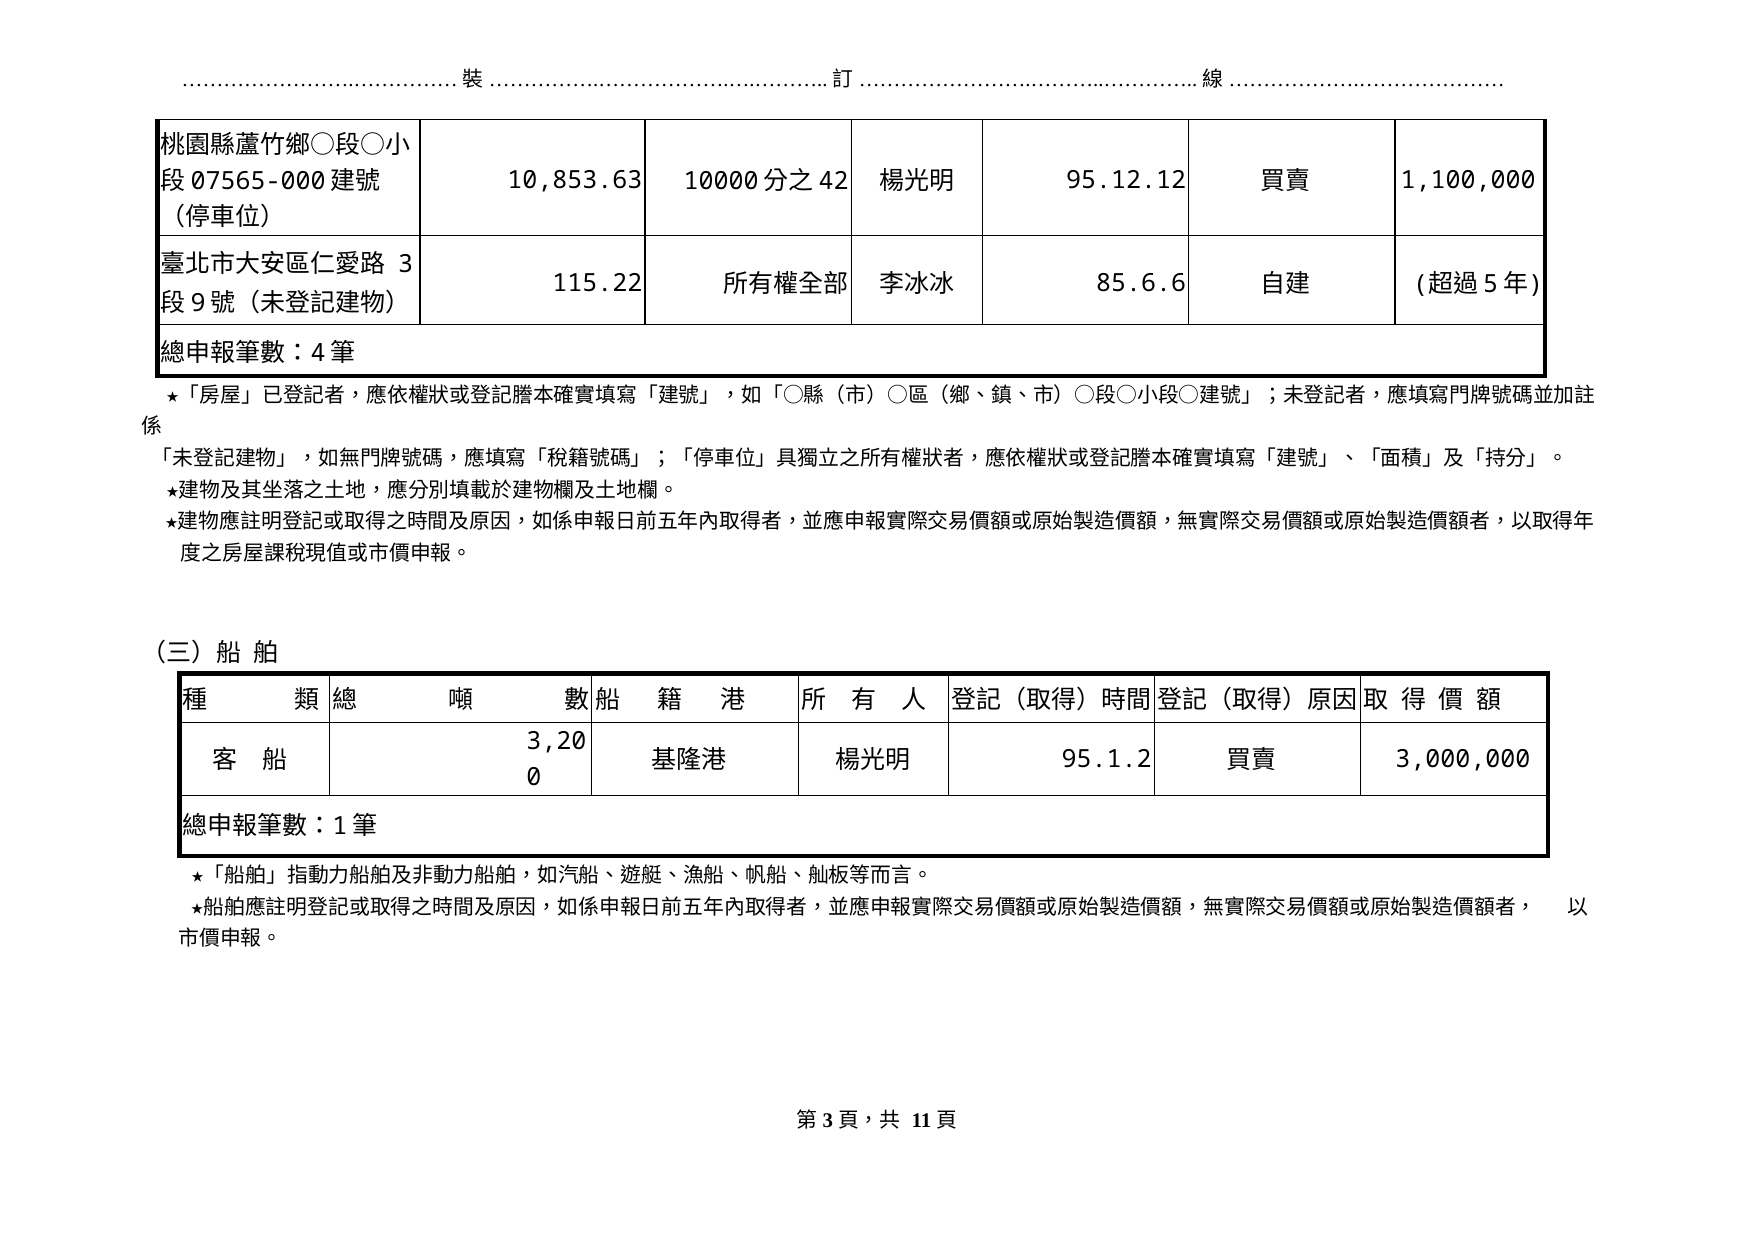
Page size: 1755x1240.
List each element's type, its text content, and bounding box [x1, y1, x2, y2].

table_cell 楊光明 [852, 120, 982, 235]
table_cell 115.22 [421, 236, 644, 324]
table_cell [798, 796, 1546, 854]
table_cell [448, 723, 526, 795]
table_cell (超過5年) [1396, 236, 1543, 324]
table_cell [448, 796, 526, 854]
table_cell [330, 723, 448, 795]
text 「未登記建物」，如無門牌號碼，應填寫「稅籍號碼」；「停車位」具獨立之所有權狀者，應依權狀或登記謄本確實填寫「建號」、「面積」及「持分」。 [139, 441, 1591, 471]
table_cell 自建 [1189, 236, 1394, 324]
table_header 登記（取得）原因 [1155, 676, 1360, 722]
table_header 登記（取得）時間 [949, 676, 1154, 722]
table_cell 95.1.2 [949, 723, 1154, 795]
table_cell 楊光明 [799, 723, 948, 795]
table_cell 10,853.63 [421, 120, 644, 235]
text ★建物及其坐落之土地，應分別填載於建物欄及土地欄。 [141, 473, 1604, 503]
table_cell [526, 796, 798, 854]
text ★「船舶」指動力船舶及非動力船舶，如汽船、遊艇、漁船、帆船、舢板等而言。 [141, 858, 1604, 889]
table_cell 桃園縣蘆竹鄉○段○小段07565-000建號 （停車位） [160, 120, 419, 235]
table_cell 所有權全部 [646, 236, 851, 324]
table_cell 臺北市大安區仁愛路 3 段9號（未登記建物） [160, 236, 419, 324]
table_cell 總申報筆數：4筆 [160, 325, 1543, 374]
subtitle （三）船 舶 [141, 632, 1539, 669]
text ★「房屋」已登記者，應依權狀或登記謄本確實填寫「建號」，如「○縣（市）○區（鄉、鎮、市）○段○小段○建號」；未登記者，應填寫門牌號碼並加註係 [141, 378, 1604, 440]
text ★船舶應註明登記或取得之時間及原因，如係申報日前五年內取得者，並應申報實際交易價額或原始製造價額，無實際交易價額或原始製造價額者， 以市價申報。 [178, 890, 1604, 951]
table_cell 買賣 [1155, 723, 1360, 795]
table_cell 3,000,000 [1361, 723, 1546, 795]
table_cell 3,200 [526, 723, 591, 795]
table_header 總 [330, 676, 448, 722]
table_header 噸 [448, 676, 526, 722]
table_cell 1,100,000 [1396, 120, 1543, 235]
table_cell 95.12.12 [983, 120, 1188, 235]
table_header 取 得 價 額 [1361, 676, 1546, 722]
table_cell 李冰冰 [852, 236, 982, 324]
table_header 數 [526, 676, 591, 722]
table_cell 總申報筆數：1筆 [182, 796, 448, 854]
table_header 種 類 [182, 676, 329, 722]
table_header 所 有 人 [799, 676, 948, 722]
table_cell 客 船 [182, 723, 329, 795]
text ★建物應註明登記或取得之時間及原因，如係申報日前五年內取得者，並應申報實際交易價額或原始製造價額，無實際交易價額或原始製造價額者，以取得年度之房屋課稅現值或市價申報。 [140, 505, 1604, 566]
table_header 船 籍 港 [592, 676, 798, 722]
table_cell 買賣 [1189, 120, 1394, 235]
table_cell 85.6.6 [983, 236, 1188, 324]
table_cell 10000分之42 [646, 120, 851, 235]
table_cell 基隆港 [592, 723, 798, 795]
